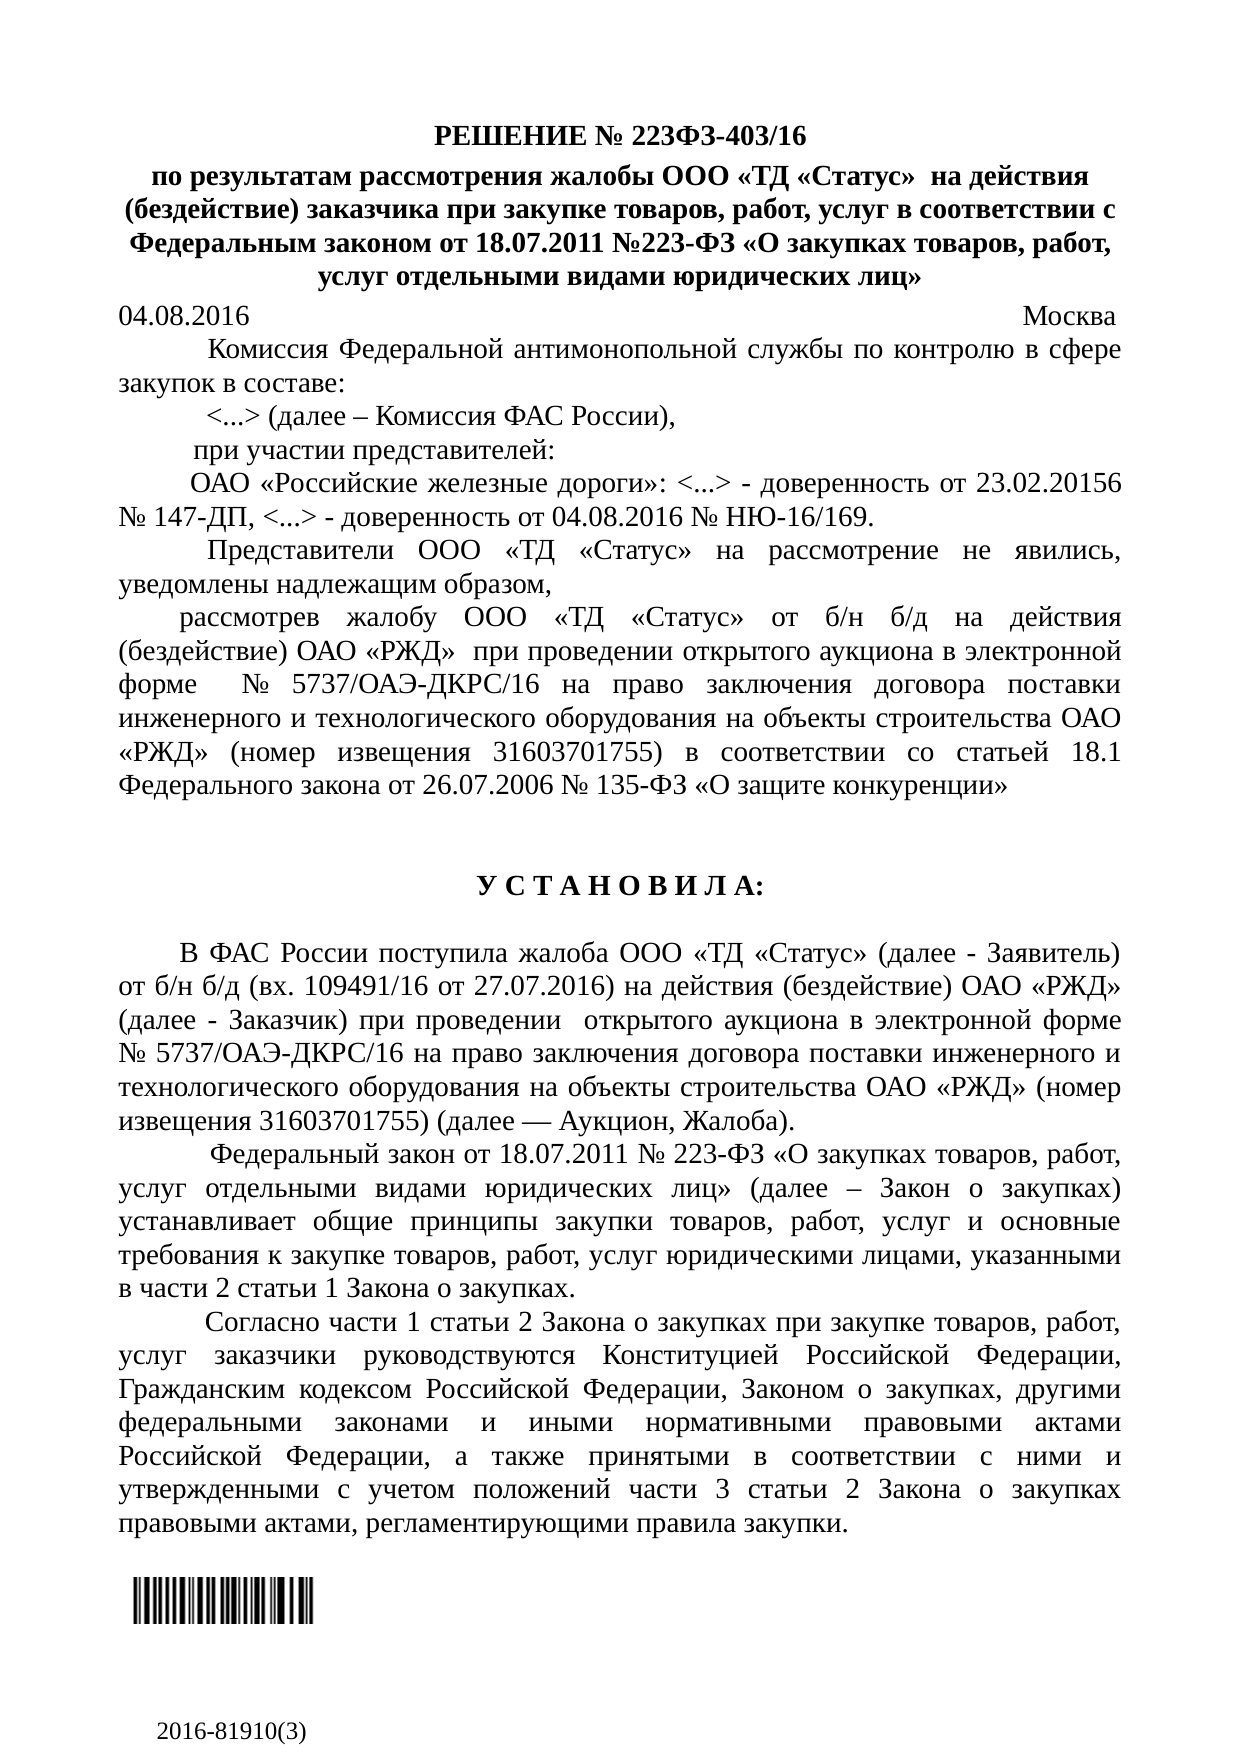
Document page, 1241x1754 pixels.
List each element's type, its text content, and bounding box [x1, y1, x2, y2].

text Федеральный закон от 18.07.2011 № 223-ФЗ «О закупках товаров, работ, услуг отдельными видами юридических лиц» (далее – Закон о закупках) устанавливает общие принципы закупки товаров, работ, услуг и основные требования к закупке товаров, работ, услуг юридическими лицами, указанными в части 2 статьи 1 Закона о закупках. [118, 1136, 1122, 1304]
text РЕШЕНИЕ № 223ФЗ-403/16 [118, 118, 1122, 152]
text Представители ООО «ТД «Статус» на рассмотрение не явились, уведомлены надлежащим образом, [118, 532, 1122, 599]
text ОАО «Российские железные дороги»: <...> - доверенность от 23.02.20156 № 147-ДП, <...> - доверенность от 04.08.2016 № НЮ-16/169. [118, 465, 1122, 532]
text Комиссия Федеральной антимонопольной службы по контролю в сфере закупок в составе: [118, 331, 1122, 398]
text В ФАС России поступила жалоба ООО «ТД «Статус» (далее - Заявитель) от б/н б/д (вх. 109491/16 от 27.07.2016) на действия (бездействие) ОАО «РЖД» (далее - Заказчик) при проведении открытого аукциона в электронной форме № 5737/ОАЭ-ДКРС/16 на право заключения договора поставки инженерного и технологического оборудования на объекты строительства ОАО «РЖД» (номер извещения 31603701755) (далее — Аукцион, Жалоба). [118, 935, 1122, 1136]
text по результатам рассмотрения жалобы ООО «ТД «Статус» на действия (бездействие) заказчика при закупке товаров, работ, услуг в соответствии с Федеральным законом от 18.07.2011 №223-ФЗ «О закупках товаров, работ, услуг отдельными видами юридических лиц» [118, 158, 1122, 292]
text рассмотрев жалобу ООО «ТД «Статус» от б/н б/д на действия (бездействие) ОАО «РЖД» при проведении открытого аукциона в электронной форме № 5737/ОАЭ-ДКРС/16 на право заключения договора поставки инженерного и технологического оборудования на объекты строительства ОАО «РЖД» (номер извещения 31603701755) в соответствии со статьей 18.1 Федерального закона от 26.07.2006 № 135-ФЗ «О защите конкуренции» [118, 599, 1122, 801]
text У С Т А Н О В И Л А: [118, 868, 1122, 901]
picture [118, 1577, 331, 1624]
text Согласно части 1 статьи 2 Закона о закупках при закупке товаров, работ, услуг заказчики руководствуются Конституцией Российской Федерации, Гражданским кодексом Российской Федерации, Законом о закупках, другими федеральными законами и иными нормативными правовыми актами Российской Федерации, а также принятыми в соответствии с ними и утвержденными с учетом положений части 3 статьи 2 Закона о закупках правовыми актами, регламентирующими правила закупки. [118, 1304, 1122, 1539]
text 04.08.2016 Москва [118, 298, 1122, 331]
text при участии представителей: [118, 432, 1122, 465]
text <...> (далее – Комиссия ФАС России), [118, 398, 1122, 432]
